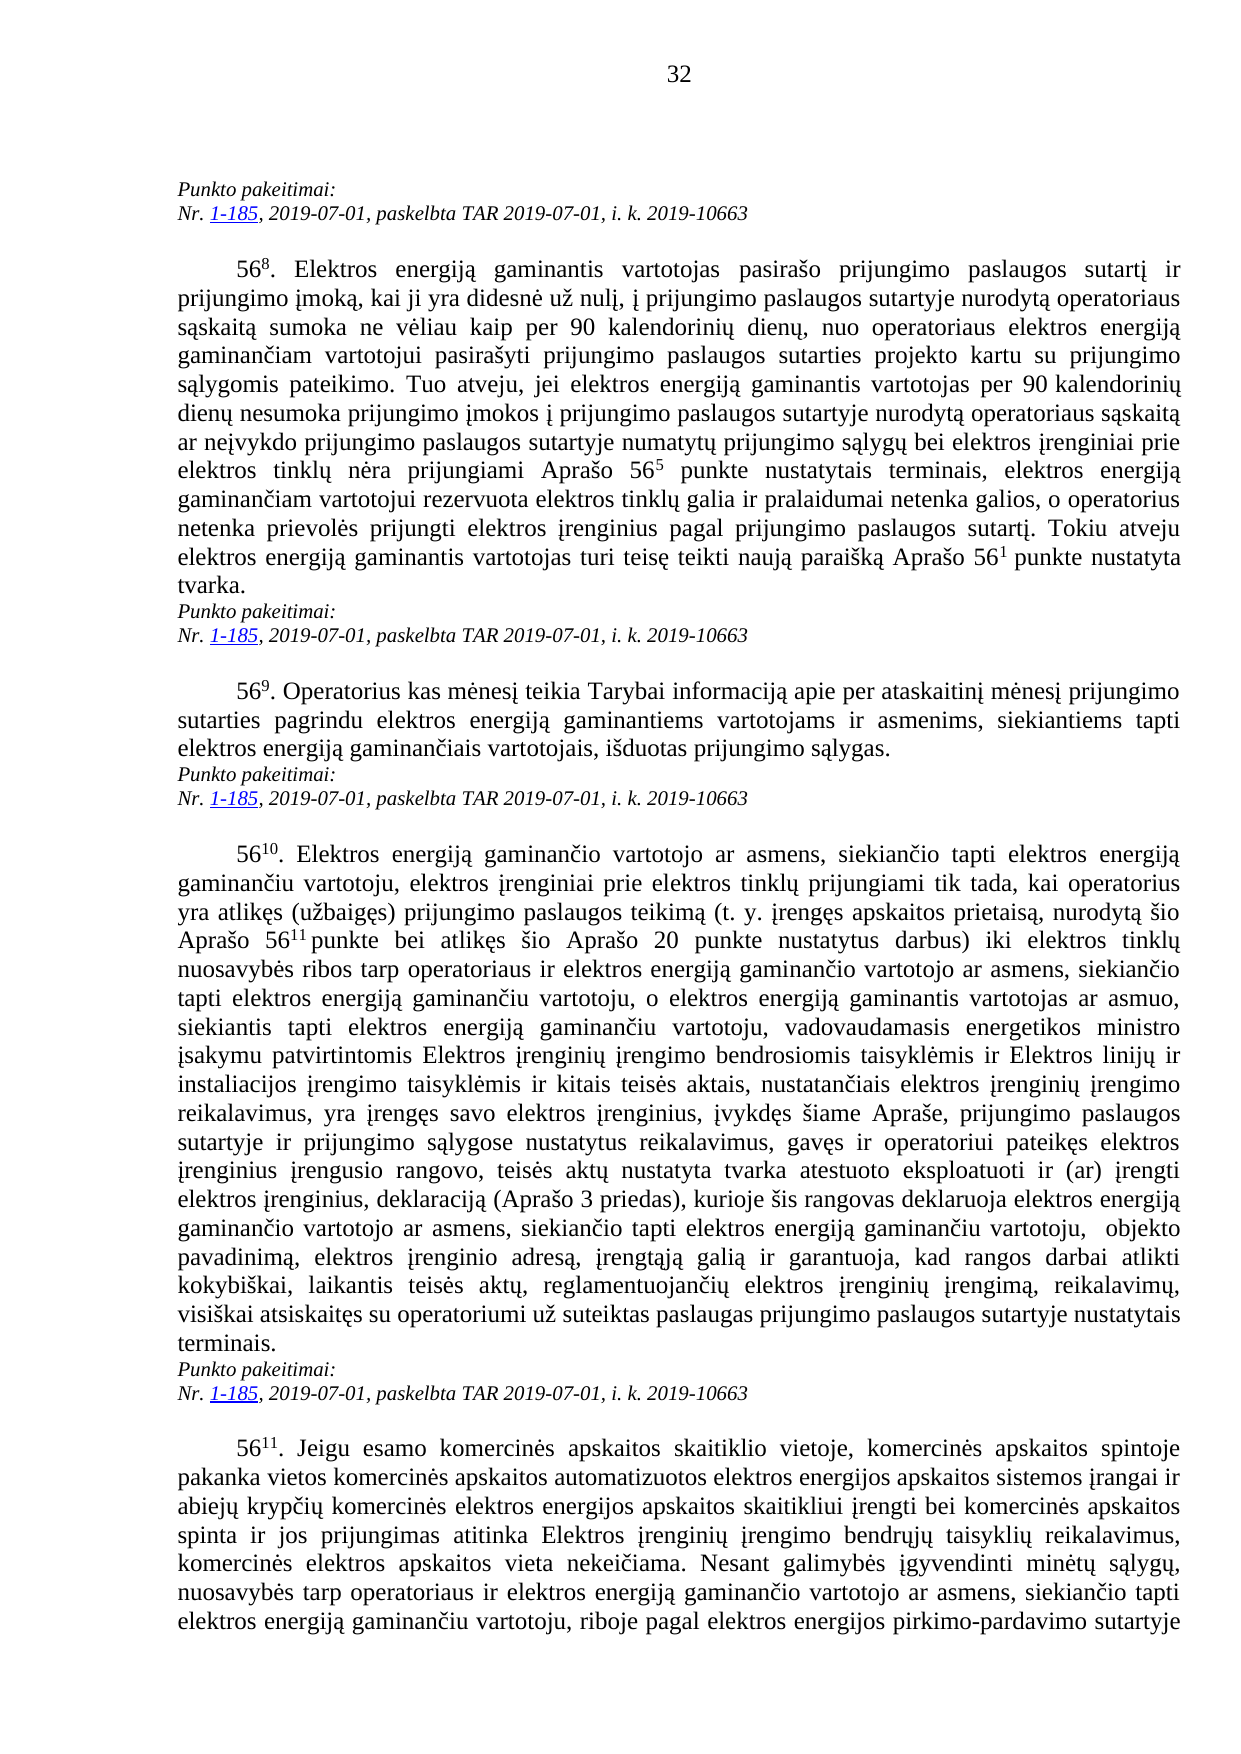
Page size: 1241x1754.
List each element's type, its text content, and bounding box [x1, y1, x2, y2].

text Nr. 1-185, 2019-07-01, paskelbta TAR 2019-07-01, i. k. 2019-10663 [177, 786, 1181, 810]
text 569. Operatorius kas mėnesį teikia Tarybai informaciją apie per ataskaitinį mėnesį prijungimo sutarties pagrindu elektros energiją gaminantiems vartotojams ir asmenims, siekiantiems tapti elektros energiją gaminančiais vartotojais, išduotas prijungimo sąlygas. [177, 676, 1181, 762]
text Nr. 1-185, 2019-07-01, paskelbta TAR 2019-07-01, i. k. 2019-10663 [177, 1381, 1181, 1405]
text Nr. 1-185, 2019-07-01, paskelbta TAR 2019-07-01, i. k. 2019-10663 [177, 623, 1181, 647]
text Punkto pakeitimai: [177, 1357, 1181, 1381]
text 568. Elektros energiją gaminantis vartotojas pasirašo prijungimo paslaugos sutartį ir prijungimo įmoką, kai ji yra didesnė už nulį, į prijungimo paslaugos sutartyje nurodytą operatoriaus sąskaitą sumoka ne vėliau kaip per 90 kalendorinių dienų, nuo operatoriaus elektros energiją gaminančiam vartotojui pasirašyti prijungimo paslaugos sutarties projekto kartu su prijungimo sąlygomis pateikimo. Tuo atveju, jei elektros energiją gaminantis vartotojas per 90 kalendorinių dienų nesumoka prijungimo įmokos į prijungimo paslaugos sutartyje nurodytą operatoriaus sąskaitą ar neįvykdo prijungimo paslaugos sutartyje numatytų prijungimo sąlygų bei elektros įrenginiai prie elektros tinklų nėra prijungiami Aprašo 565 punkte nustatytais terminais, elektros energiją gaminančiam vartotojui rezervuota elektros tinklų galia ir pralaidumai netenka galios, o operatorius netenka prievolės prijungti elektros įrenginius pagal prijungimo paslaugos sutartį. Tokiu atveju elektros energiją gaminantis vartotojas turi teisę teikti naują paraišką Aprašo 561 punkte nustatyta tvarka. [177, 254, 1181, 599]
text 5611. Jeigu esamo komercinės apskaitos skaitiklio vietoje, komercinės apskaitos spintoje pakanka vietos komercinės apskaitos automatizuotos elektros energijos apskaitos sistemos įrangai ir abiejų krypčių komercinės elektros energijos apskaitos skaitikliui įrengti bei komercinės apskaitos spinta ir jos prijungimas atitinka Elektros įrenginių įrengimo bendrųjų taisyklių reikalavimus, komercinės elektros apskaitos vieta nekeičiama. Nesant galimybės įgyvendinti minėtų sąlygų, nuosavybės tarp operatoriaus ir elektros energiją gaminančio vartotojo ar asmens, siekiančio tapti elektros energiją gaminančiu vartotoju, riboje pagal elektros energijos pirkimo-pardavimo sutartyje [177, 1433, 1181, 1635]
text Punkto pakeitimai: [177, 762, 1181, 786]
text Punkto pakeitimai: [177, 177, 1181, 201]
text Punkto pakeitimai: [177, 599, 1181, 623]
text Nr. 1-185, 2019-07-01, paskelbta TAR 2019-07-01, i. k. 2019-10663 [177, 201, 1181, 225]
text 5610. Elektros energiją gaminančio vartotojo ar asmens, siekiančio tapti elektros energiją gaminančiu vartotoju, elektros įrenginiai prie elektros tinklų prijungiami tik tada, kai operatorius yra atlikęs (užbaigęs) prijungimo paslaugos teikimą (t. y. įrengęs apskaitos prietaisą, nurodytą šio Aprašo 5611 punkte bei atlikęs šio Aprašo 20 punkte nustatytus darbus) iki elektros tinklų nuosavybės ribos tarp operatoriaus ir elektros energiją gaminančio vartotojo ar asmens, siekiančio tapti elektros energiją gaminančiu vartotoju, o elektros energiją gaminantis vartotojas ar asmuo, siekiantis tapti elektros energiją gaminančiu vartotoju, vadovaudamasis energetikos ministro įsakymu patvirtintomis Elektros įrenginių įrengimo bendrosiomis taisyklėmis ir Elektros linijų ir instaliacijos įrengimo taisyklėmis ir kitais teisės aktais, nustatančiais elektros įrenginių įrengimo reikalavimus, yra įrengęs savo elektros įrenginius, įvykdęs šiame Apraše, prijungimo paslaugos sutartyje ir prijungimo sąlygose nustatytus reikalavimus, gavęs ir operatoriui pateikęs elektros įrenginius įrengusio rangovo, teisės aktų nustatyta tvarka atestuoto eksploatuoti ir (ar) įrengti elektros įrenginius, deklaraciją (Aprašo 3 priedas), kurioje šis rangovas deklaruoja elektros energiją gaminančio vartotojo ar asmens, siekiančio tapti elektros energiją gaminančiu vartotoju, objekto pavadinimą, elektros įrenginio adresą, įrengtąją galią ir garantuoja, kad rangos darbai atlikti kokybiškai, laikantis teisės aktų, reglamentuojančių elektros įrenginių įrengimą, reikalavimų, visiškai atsiskaitęs su operatoriumi už suteiktas paslaugas prijungimo paslaugos sutartyje nustatytais terminais. [177, 839, 1181, 1357]
